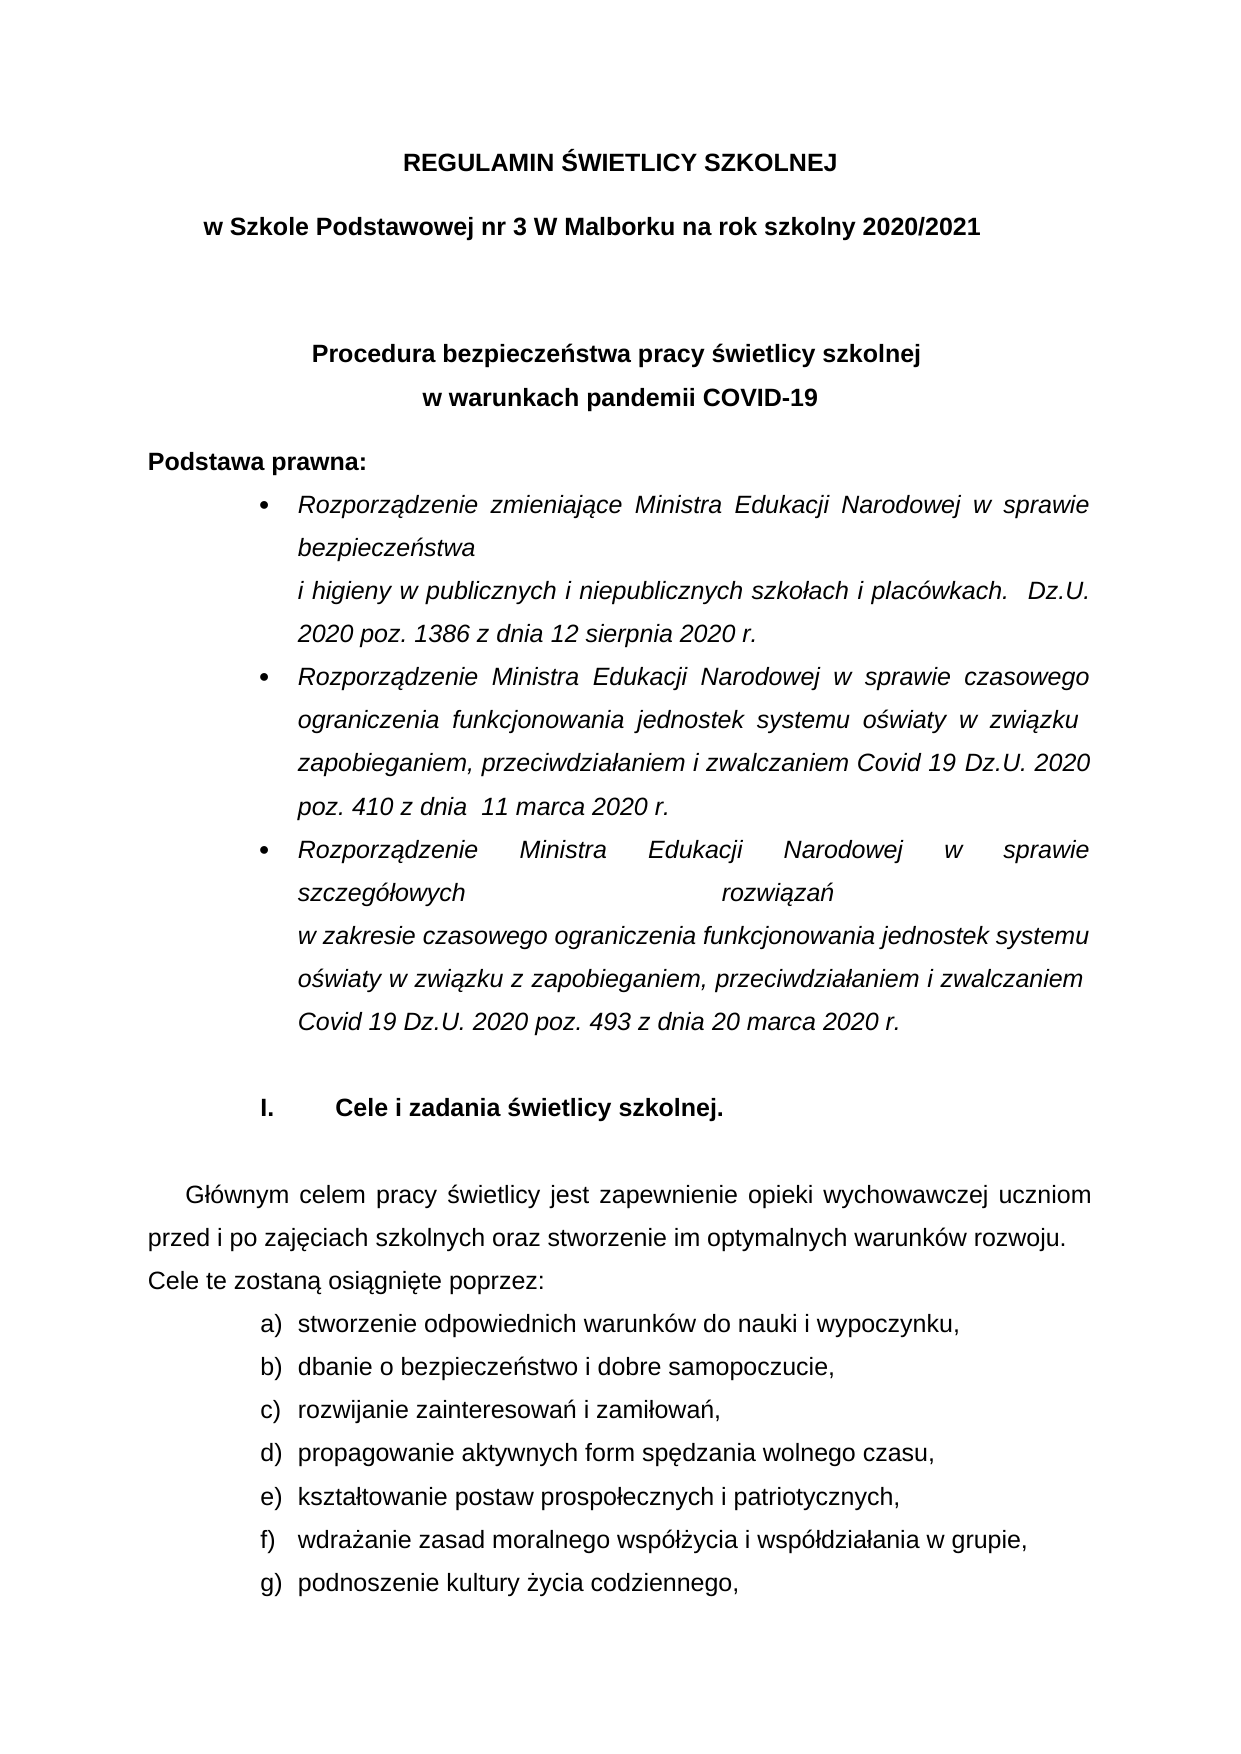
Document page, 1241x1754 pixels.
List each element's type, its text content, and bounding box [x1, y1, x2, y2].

text Cele te zostaną osiągnięte poprzez: [148, 1266, 1093, 1295]
list Rozporządzenie Ministra Edukacji Narodowej w sprawie czasowego ograniczenia funkcjonowania jednostek systemu oświaty w związku zapobieganiem, przeciwdziałaniem i zwalczaniem Covid 19 Dz.U. 2020 poz. 410 z dnia 11 marca 2020 r. [260, 662, 1093, 820]
list wdrażanie zasad moralnego współżycia i współdziałania w grupie, [260, 1525, 1093, 1553]
text Głównym celem pracy świetlicy jest zapewnienie opieki wychowawczej uczniom przed i po zajęciach szkolnych oraz stworzenie im optymalnych warunków rozwoju. [148, 1180, 1093, 1252]
list stworzenie odpowiednich warunków do nauki i wypoczynku, [260, 1309, 1093, 1338]
list dbanie o bezpieczeństwo i dobre samopoczucie, [260, 1352, 1093, 1381]
text Podstawa prawna: [148, 447, 1093, 475]
list Rozporządzenie zmieniające Ministra Edukacji Narodowej w sprawie bezpieczeństwa i higieny w publicznych i niepublicznych szkołach i placówkach. Dz.U. 2020 poz. 1386 z dnia 12 sierpnia 2020 r. [260, 490, 1093, 648]
text REGULAMIN ŚWIETLICY SZKOLNEJ [148, 148, 1093, 176]
list Cele i zadania świetlicy szkolnej. [260, 1093, 1093, 1122]
list Rozporządzenie Ministra Edukacji Narodowej w sprawie szczegółowych rozwiązań w zakresie czasowego ograniczenia funkcjonowania jednostek systemu oświaty w związku z zapobieganiem, przeciwdziałaniem i zwalczaniem Covid 19 Dz.U. 2020 poz. 493 z dnia 20 marca 2020 r. [260, 835, 1093, 1036]
list podnoszenie kultury życia codziennego, [260, 1568, 1093, 1597]
text Procedura bezpieczeństwa pracy świetlicy szkolnej w warunkach pandemii COVID-19 [148, 339, 1093, 411]
list rozwijanie zainteresowań i zamiłowań, [260, 1395, 1093, 1424]
text w Szkole Podstawowej nr 3 W Malborku na rok szkolny 2020/2021 [148, 212, 1093, 240]
list propagowanie aktywnych form spędzania wolnego czasu, [260, 1438, 1093, 1467]
list kształtowanie postaw prospołecznych i patriotycznych, [260, 1482, 1093, 1510]
